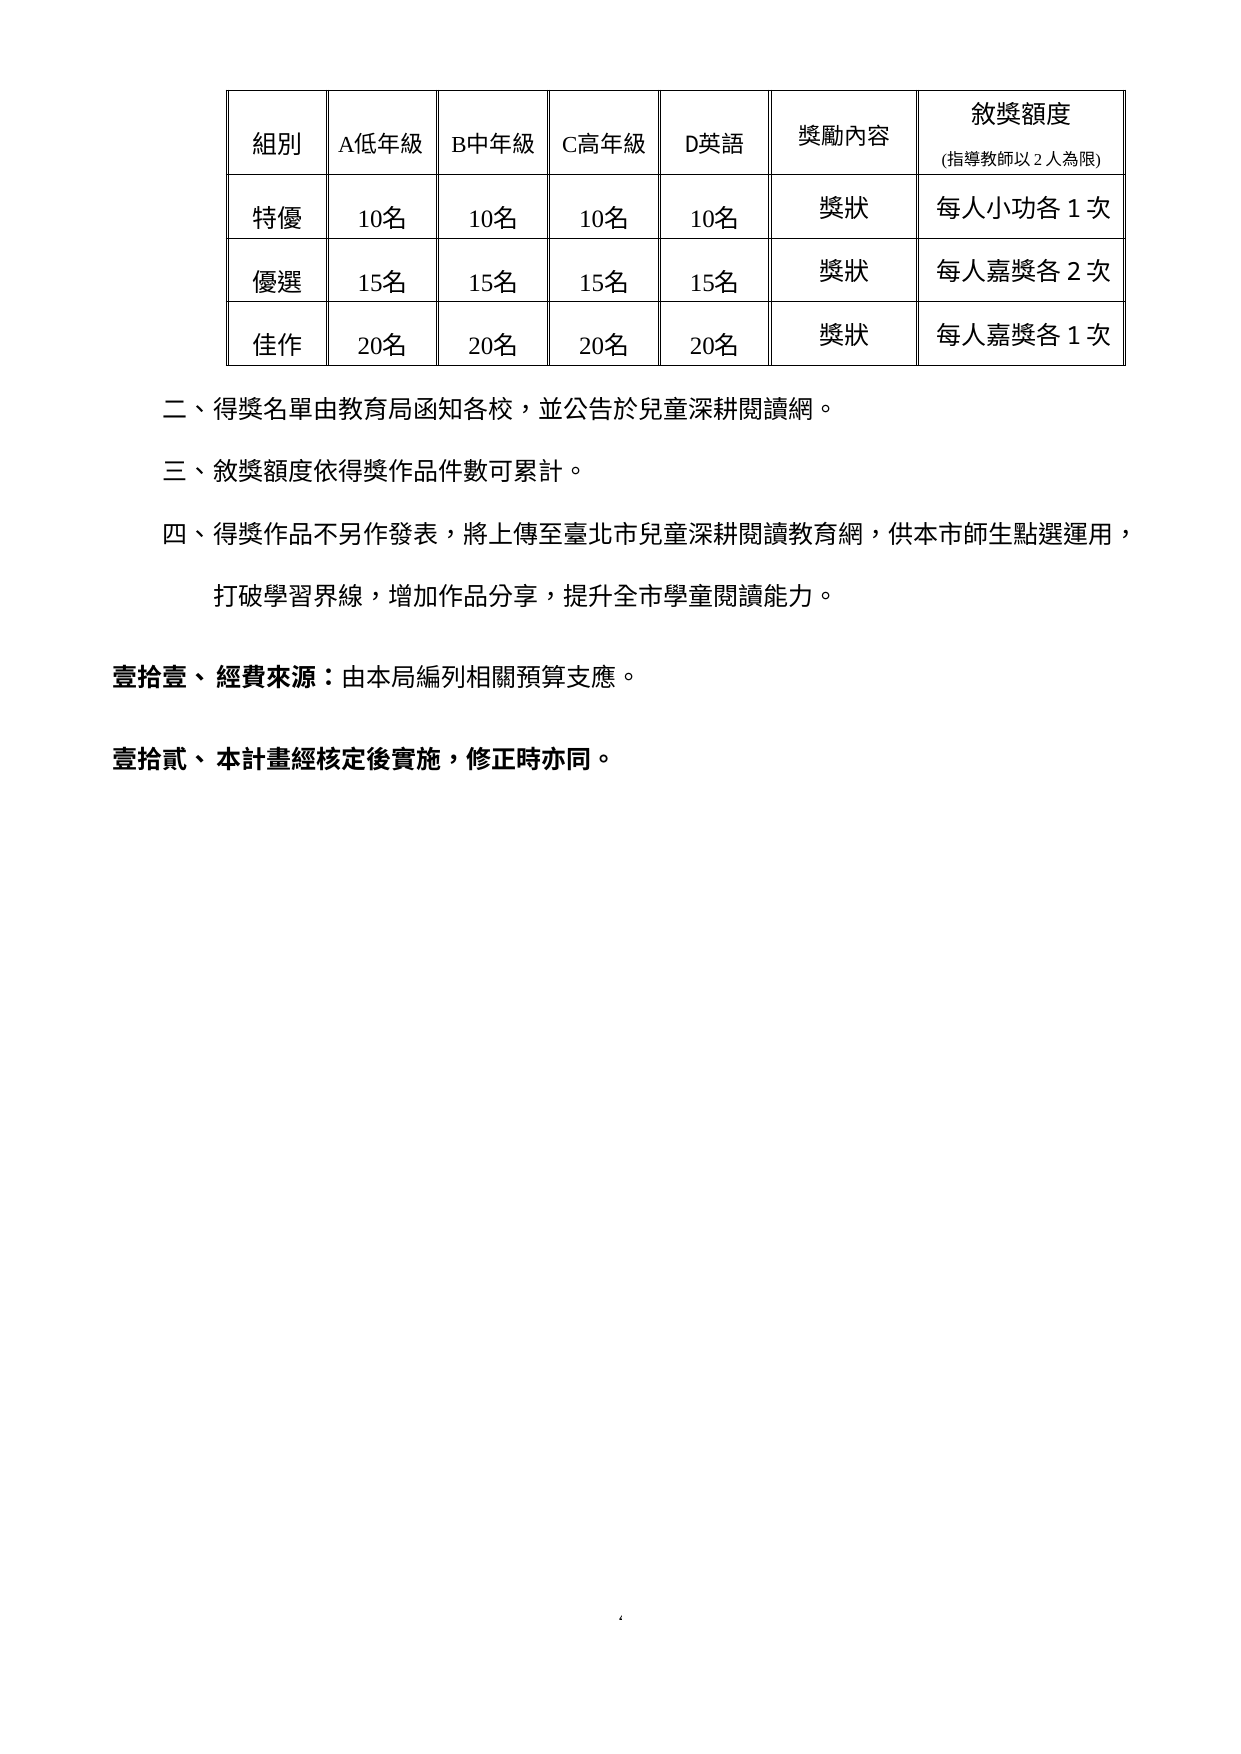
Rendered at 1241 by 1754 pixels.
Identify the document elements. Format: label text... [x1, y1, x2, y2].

table_cell 15名 [439, 239, 547, 301]
list 得獎名單由教育局函知各校，並公告於兒童深耕閱讀網。 [163, 366, 1128, 428]
table_cell 10名 [329, 175, 436, 237]
table_cell 15名 [550, 239, 658, 301]
table_cell 20名 [550, 302, 658, 364]
table_cell 10名 [661, 175, 768, 237]
table_cell 20名 [329, 302, 436, 364]
table_header D英語 [661, 91, 768, 174]
table_header 獎勵內容 [772, 91, 916, 174]
table_cell 15名 [329, 239, 436, 301]
list 本計畫經核定後實施，修正時亦同。 [112, 716, 1128, 778]
table_cell 每人嘉獎各1次 [919, 302, 1123, 364]
table_cell 獎狀 [772, 302, 916, 364]
table_cell 獎狀 [772, 175, 916, 237]
table_cell 15名 [661, 239, 768, 301]
table_cell 每人嘉獎各2次 [919, 239, 1123, 301]
list 經費來源：由本局編列相關預算支應。 [112, 634, 1128, 697]
table_header C高年級 [550, 91, 658, 174]
table_cell 優選 [229, 239, 326, 301]
table_cell 10名 [439, 175, 547, 237]
table_cell 20名 [439, 302, 547, 364]
table_cell 20名 [661, 302, 768, 364]
table_header 組別 [229, 91, 326, 174]
list 得獎作品不另作發表，將上傳至臺北市兒童深耕閱讀教育網，供本市師生點選運用，打破學習界線，增加作品分享，提升全市學童閱讀能力。 [163, 491, 1128, 616]
table_header B中年級 [439, 91, 547, 174]
table_cell 每人小功各1次 [919, 175, 1123, 237]
list 敘獎額度依得獎作品件數可累計。 [163, 428, 1128, 491]
table_cell 佳作 [229, 302, 326, 364]
table_cell 獎狀 [772, 239, 916, 301]
table_cell 10名 [550, 175, 658, 237]
table_cell 特優 [229, 175, 326, 237]
table_header 敘獎額度 (指導教師以2人為限) [919, 91, 1123, 174]
table_header A低年級 [329, 91, 436, 174]
